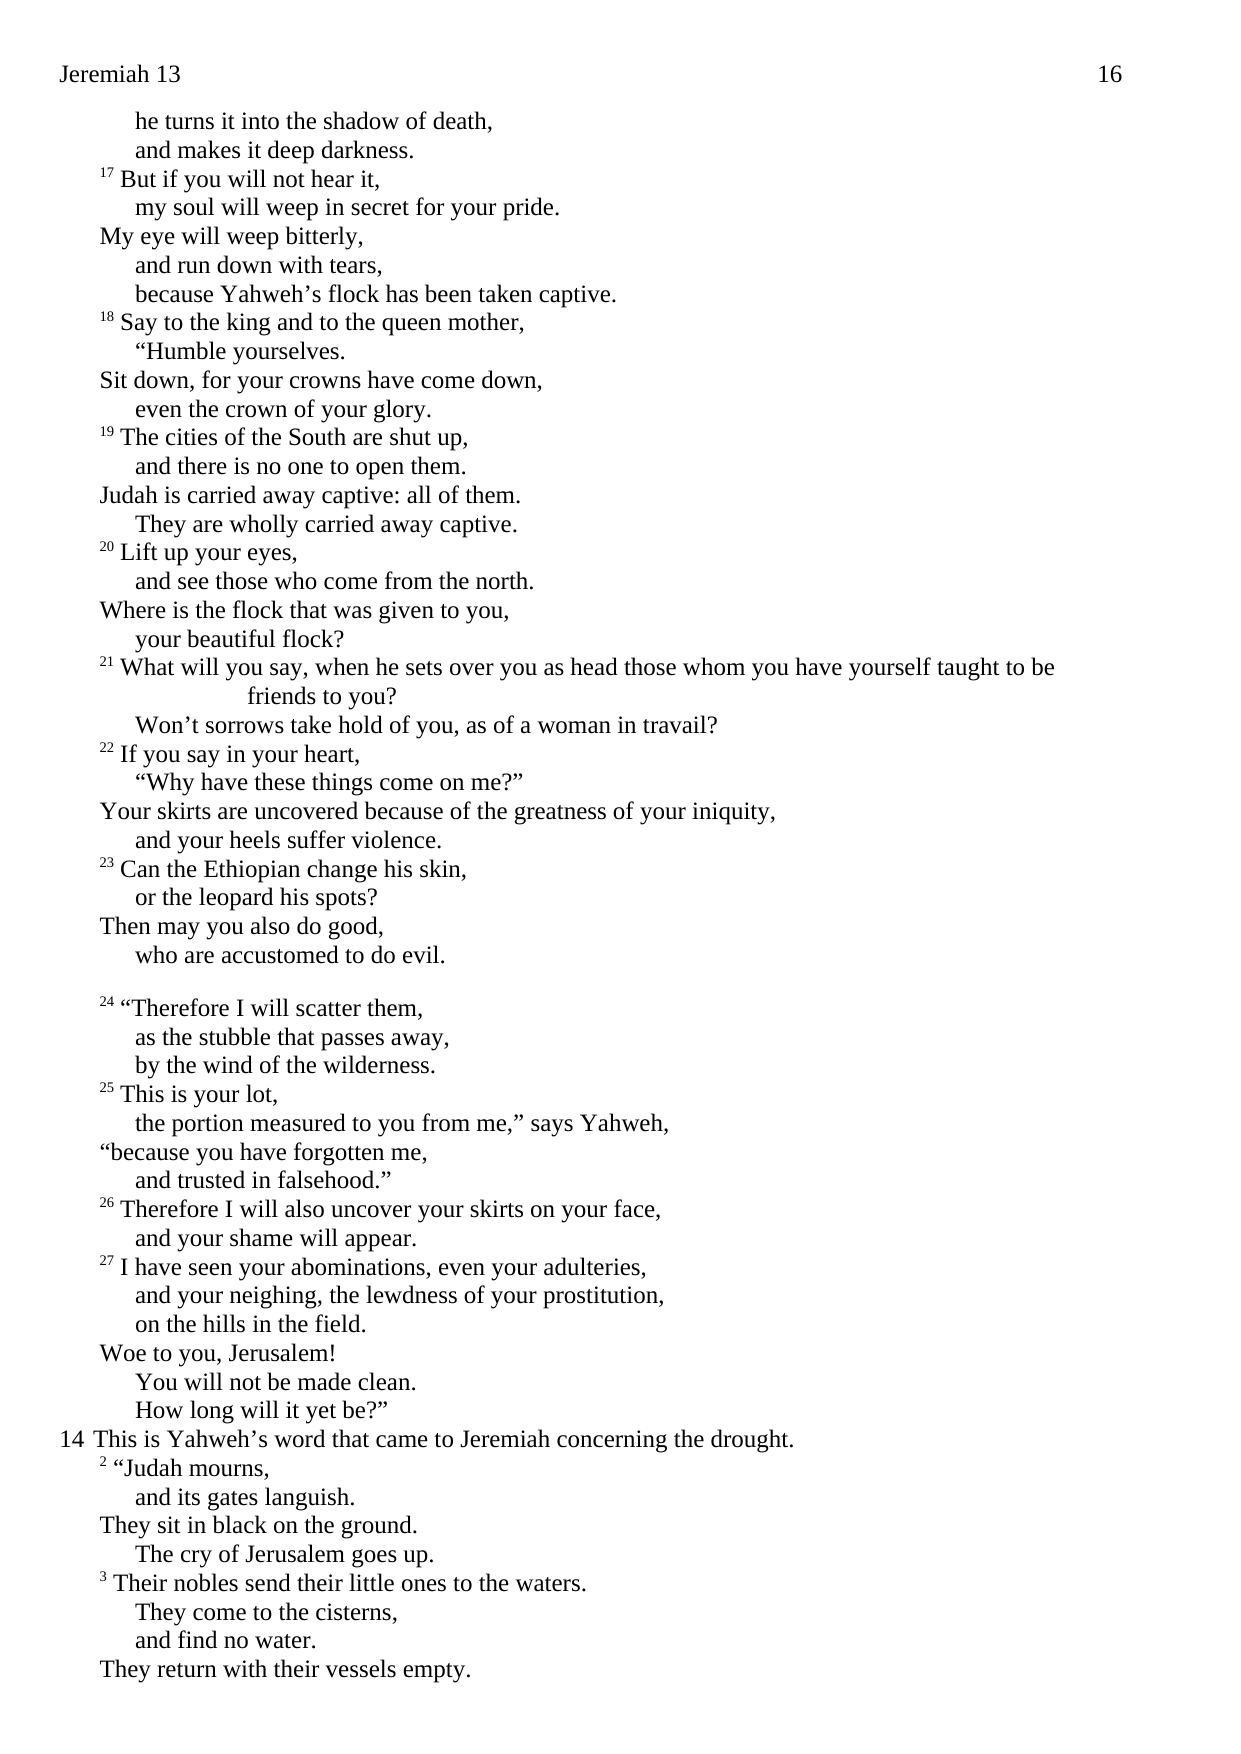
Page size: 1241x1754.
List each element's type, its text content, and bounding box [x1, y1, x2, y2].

text 24 “Therefore I will scatter them, [99, 993, 1122, 1022]
text They return with their vessels empty. [99, 1654, 1122, 1683]
text My eye will weep bitterly, [99, 221, 1122, 250]
text Won’t sorrows take hold of you, as of a woman in travail? [135, 710, 1122, 739]
text and your heels suffer violence. [135, 825, 1122, 854]
text and makes it deep darkness. [135, 135, 1122, 164]
text as the stubble that passes away, [135, 1022, 1122, 1050]
text 20 Lift up your eyes, [99, 537, 1122, 566]
text The cry of Jerusalem goes up. [135, 1539, 1122, 1568]
text 23 Can the Ethiopian change his skin, [99, 854, 1122, 882]
text 14This is Yahweh’s word that came to Jeremiah concerning the drought. [59, 1424, 1122, 1453]
text and run down with tears, [135, 250, 1122, 279]
text They are wholly carried away captive. [135, 509, 1122, 537]
text 22 If you say in your heart, [99, 739, 1122, 767]
text 17 But if you will not hear it, [99, 164, 1122, 192]
text and there is no one to open them. [135, 451, 1122, 480]
text and your shame will appear. [135, 1223, 1122, 1252]
text 25 This is your lot, [99, 1079, 1122, 1108]
text “Humble yourselves. [135, 336, 1122, 365]
text he turns it into the shadow of death, [135, 106, 1122, 135]
text because Yahweh’s flock has been taken captive. [135, 279, 1122, 307]
text and your neighing, the lewdness of your prostitution, [135, 1280, 1122, 1309]
text 18 Say to the king and to the queen mother, [99, 307, 1122, 336]
text Sit down, for your crowns have come down, [99, 365, 1122, 394]
text the portion measured to you from me,” says Yahweh, [135, 1108, 1122, 1137]
text 21 What will you say, when he sets over you as head those whom you have yourself taught to be friends to you? [99, 652, 1122, 710]
text and find no water. [135, 1625, 1122, 1654]
text “because you have forgotten me, [99, 1137, 1122, 1165]
text Where is the flock that was given to you, [99, 595, 1122, 624]
text and trusted in falsehood.” [135, 1165, 1122, 1194]
text They come to the cisterns, [135, 1597, 1122, 1625]
text 2 “Judah mourns, [99, 1453, 1122, 1482]
text Woe to you, Jerusalem! [99, 1338, 1122, 1367]
text your beautiful flock? [135, 624, 1122, 652]
text They sit in black on the ground. [99, 1510, 1122, 1539]
text Then may you also do good, [99, 911, 1122, 940]
text and its gates languish. [135, 1482, 1122, 1510]
text “Why have these things come on me?” [135, 767, 1122, 796]
text You will not be made clean. [135, 1367, 1122, 1395]
text Judah is carried away captive: all of them. [99, 480, 1122, 509]
text 19 The cities of the South are shut up, [99, 422, 1122, 451]
text 3 Their nobles send their little ones to the waters. [99, 1568, 1122, 1597]
text 27 I have seen your abominations, even your adulteries, [99, 1252, 1122, 1280]
text on the hills in the field. [135, 1309, 1122, 1338]
text Your skirts are uncovered because of the greatness of your iniquity, [99, 796, 1122, 825]
text who are accustomed to do evil. [135, 940, 1122, 969]
text by the wind of the wilderness. [135, 1050, 1122, 1079]
text even the crown of your glory. [135, 394, 1122, 422]
text How long will it yet be?” [135, 1395, 1122, 1424]
text or the leopard his spots? [135, 882, 1122, 911]
text 26 Therefore I will also uncover your skirts on your face, [99, 1194, 1122, 1223]
text and see those who come from the north. [135, 566, 1122, 595]
text my soul will weep in secret for your pride. [135, 192, 1122, 221]
